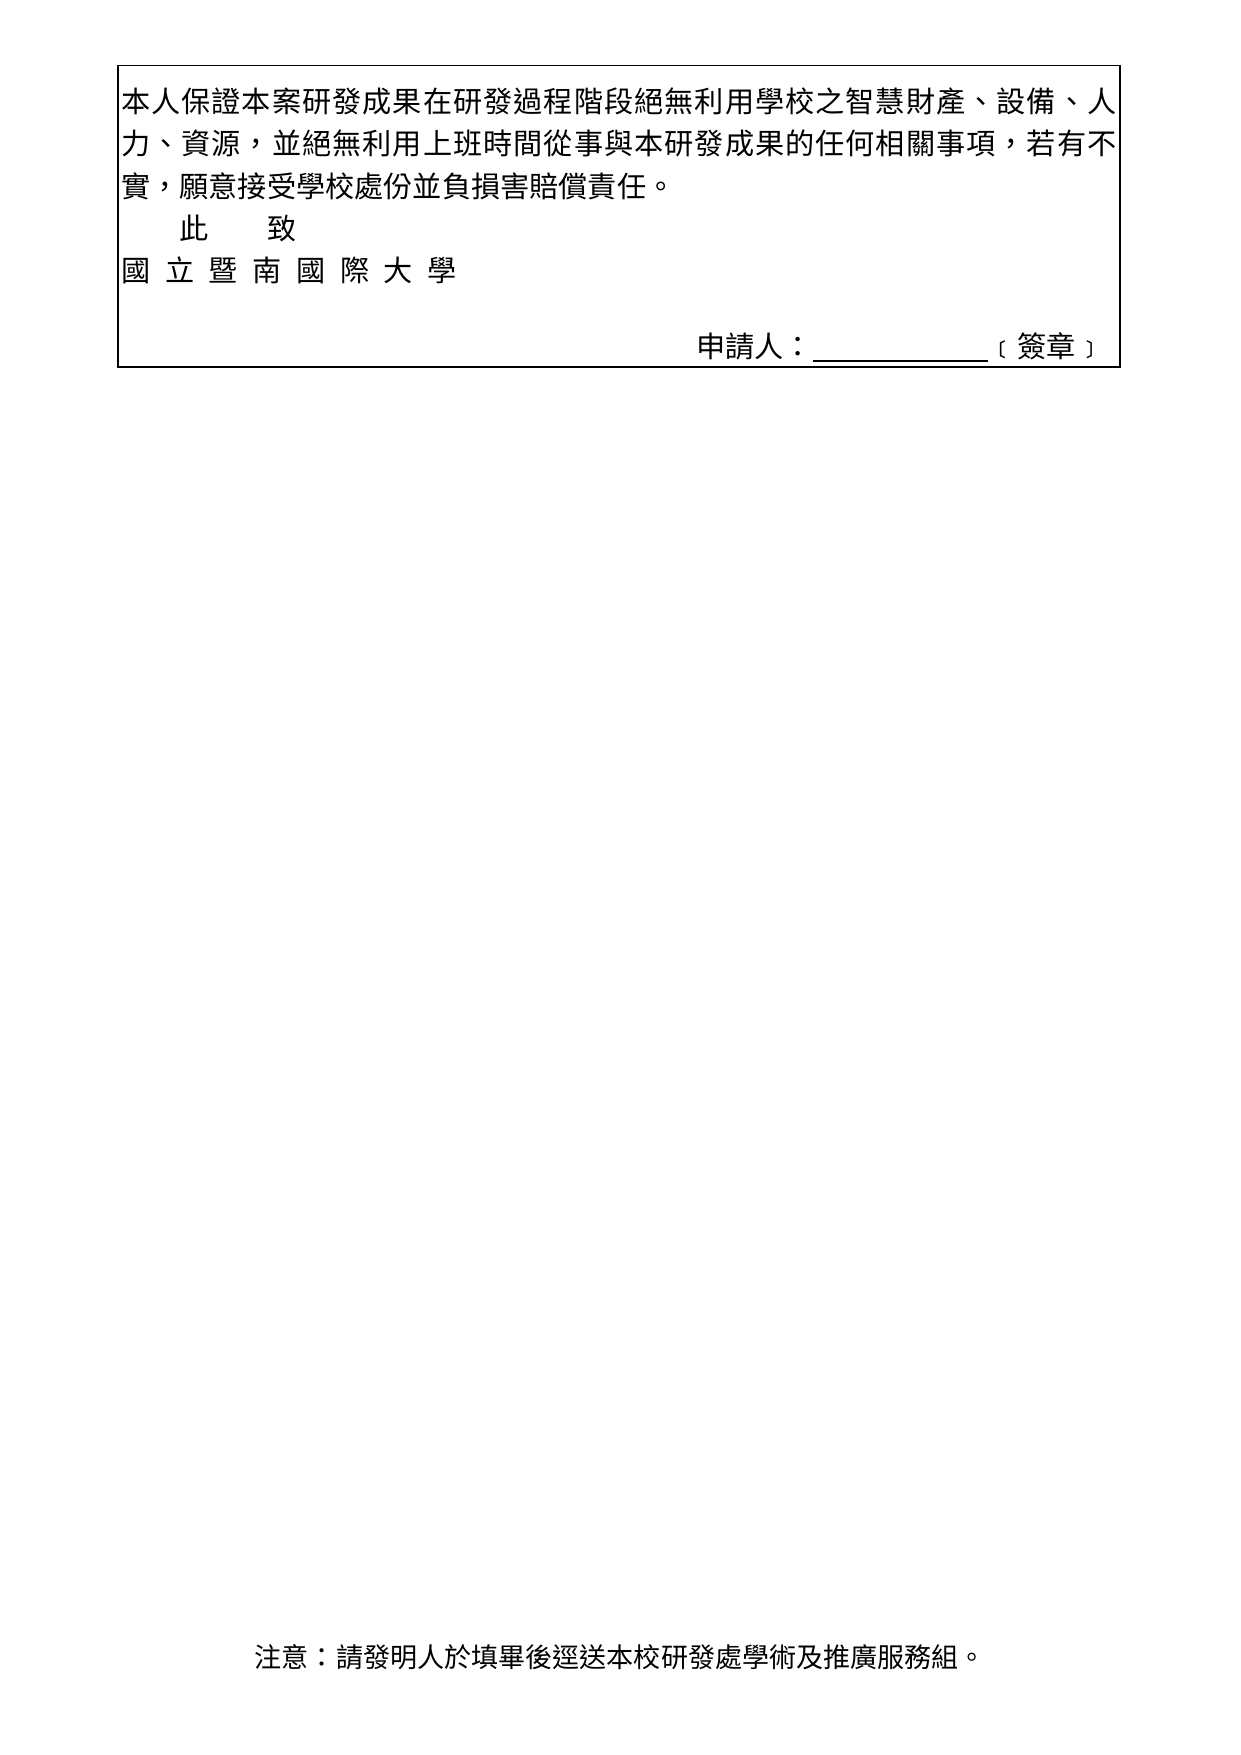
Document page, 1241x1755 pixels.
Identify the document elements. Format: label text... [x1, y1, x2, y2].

table_cell 本人保證本案研發成果在研發過程階段絕無利用學校之智慧財產、設備、人力、資源，並絕無利用上班時間從事與本研發成果的任何相關事項，若有不實，願意接受學校處份並負損害賠償責任。 此 致 國 立 暨 南 國 際 大 學 申請人： ﹝簽章﹞ [119, 66, 1119, 366]
